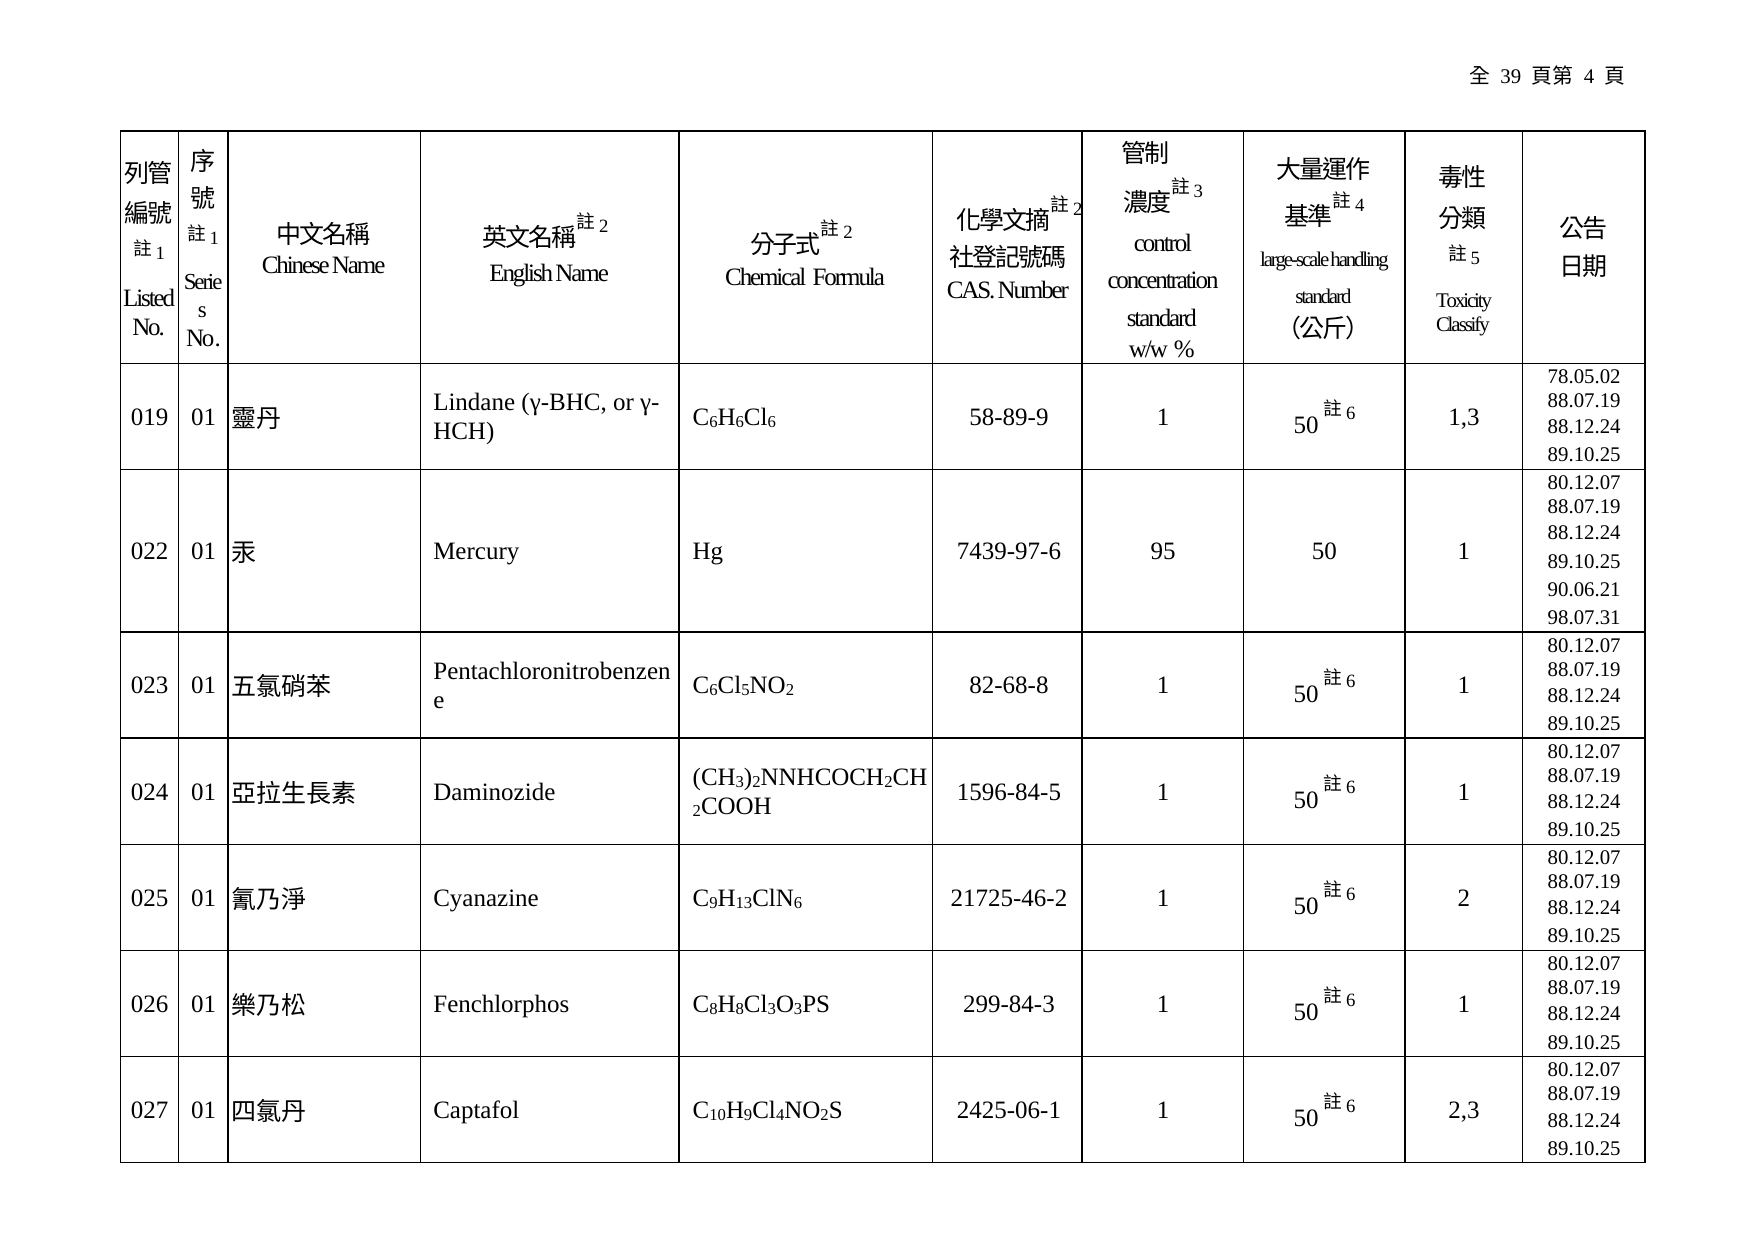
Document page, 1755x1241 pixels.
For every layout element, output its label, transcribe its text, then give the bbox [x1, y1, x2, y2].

table_cell 82-68-8 [933, 633, 1081, 737]
table_cell 50註6 [1244, 845, 1404, 949]
table_cell 58-89-9 [933, 364, 1081, 468]
table_header 化學文摘註2 社登記號碼 CAS. Number [933, 132, 1081, 362]
table_cell 50註6 [1244, 633, 1404, 737]
table_header 中文名稱 Chinese Name [229, 132, 420, 362]
table_header 英文名稱註2 English Name [421, 132, 678, 362]
table_cell Pentachloronitrobenzene [421, 633, 678, 737]
table_cell C6H6Cl6 [680, 364, 932, 468]
table_cell 026 [121, 951, 178, 1056]
table_header 分子式註2 Chemical Formula [680, 132, 932, 362]
table_cell 汞 [229, 470, 420, 631]
table_cell 1 [1406, 633, 1522, 737]
table_cell 01 [179, 364, 227, 468]
table_cell Captafol [421, 1057, 678, 1162]
table_cell 1 [1083, 364, 1243, 468]
table_cell 80.12.07 88.07.19 88.12.24 89.10.25 [1523, 739, 1644, 843]
table_cell 靈丹 [229, 364, 420, 468]
table_cell 01 [179, 1057, 227, 1162]
table_cell Daminozide [421, 739, 678, 843]
table_cell 80.12.07 88.07.19 88.12.24 89.10.25 [1523, 845, 1644, 949]
table_cell 01 [179, 951, 227, 1056]
table_cell 四氯丹 [229, 1057, 420, 1162]
table_cell 樂乃松 [229, 951, 420, 1056]
table_cell 80.12.07 88.07.19 88.12.24 89.10.25 [1523, 633, 1644, 737]
table_cell 01 [179, 470, 227, 631]
table_cell 027 [121, 1057, 178, 1162]
table_header 毒性 分類 註5 Toxicity Classify [1406, 132, 1522, 362]
table_cell C6Cl5NO2 [680, 633, 932, 737]
table_cell 95 [1083, 470, 1243, 631]
table_cell Cyanazine [421, 845, 678, 949]
table_cell Hg [680, 470, 932, 631]
table_cell 五氯硝苯 [229, 633, 420, 737]
table_cell 1 [1406, 951, 1522, 1056]
table_cell 1 [1083, 845, 1243, 949]
table_cell 023 [121, 633, 178, 737]
table_cell C10H9Cl4NO2S [680, 1057, 932, 1162]
table_header 管制 濃度註3 control concentration standard w/w % [1083, 132, 1243, 362]
table_header 列管 編號 註1 Listed No. [121, 132, 178, 362]
table_cell (CH3)2NNHCOCH2CH2COOH [680, 739, 932, 843]
table_cell 7439-97-6 [933, 470, 1081, 631]
table_cell 氰乃淨 [229, 845, 420, 949]
table_cell 01 [179, 845, 227, 949]
table_cell 299-84-3 [933, 951, 1081, 1056]
table_cell 80.12.07 88.07.19 88.12.24 89.10.25 90.06.21 98.07.31 [1523, 470, 1644, 631]
table_cell 01 [179, 739, 227, 843]
table_cell 1 [1083, 951, 1243, 1056]
table_cell 80.12.07 88.07.19 88.12.24 89.10.25 [1523, 1057, 1644, 1162]
table_cell 1,3 [1406, 364, 1522, 468]
table_cell 2425-06-1 [933, 1057, 1081, 1162]
table_cell 1596-84-5 [933, 739, 1081, 843]
table_cell 50註6 [1244, 739, 1404, 843]
table_cell 50註6 [1244, 951, 1404, 1056]
table_header 序號 註1 Series No. [179, 132, 227, 362]
table_cell Mercury [421, 470, 678, 631]
table_cell 025 [121, 845, 178, 949]
table_cell 80.12.07 88.07.19 88.12.24 89.10.25 [1523, 951, 1644, 1056]
table_cell C9H13ClN6 [680, 845, 932, 949]
table_header 公告 日期 [1523, 132, 1644, 362]
table_cell 1 [1083, 633, 1243, 737]
table_cell 78.05.02 88.07.19 88.12.24 89.10.25 [1523, 364, 1644, 468]
table_cell C8H8Cl3O3PS [680, 951, 932, 1056]
table_cell 024 [121, 739, 178, 843]
table_cell Lindane (γ-BHC, or γ-HCH) [421, 364, 678, 468]
table_cell 2 [1406, 845, 1522, 949]
table_cell 019 [121, 364, 178, 468]
table_cell 亞拉生長素 [229, 739, 420, 843]
table_cell 01 [179, 633, 227, 737]
table_cell 1 [1406, 739, 1522, 843]
table_cell 21725-46-2 [933, 845, 1081, 949]
table_cell Fenchlorphos [421, 951, 678, 1056]
table_cell 50註6 [1244, 364, 1404, 468]
table_cell 50註6 [1244, 1057, 1404, 1162]
table_cell 1 [1083, 739, 1243, 843]
table_cell 2,3 [1406, 1057, 1522, 1162]
table_cell 1 [1406, 470, 1522, 631]
table_cell 022 [121, 470, 178, 631]
table_cell 1 [1083, 1057, 1243, 1162]
table_cell 50 [1244, 470, 1404, 631]
table_header 大量運作 基準註4 large-scale handling standard （公斤） [1244, 132, 1404, 362]
